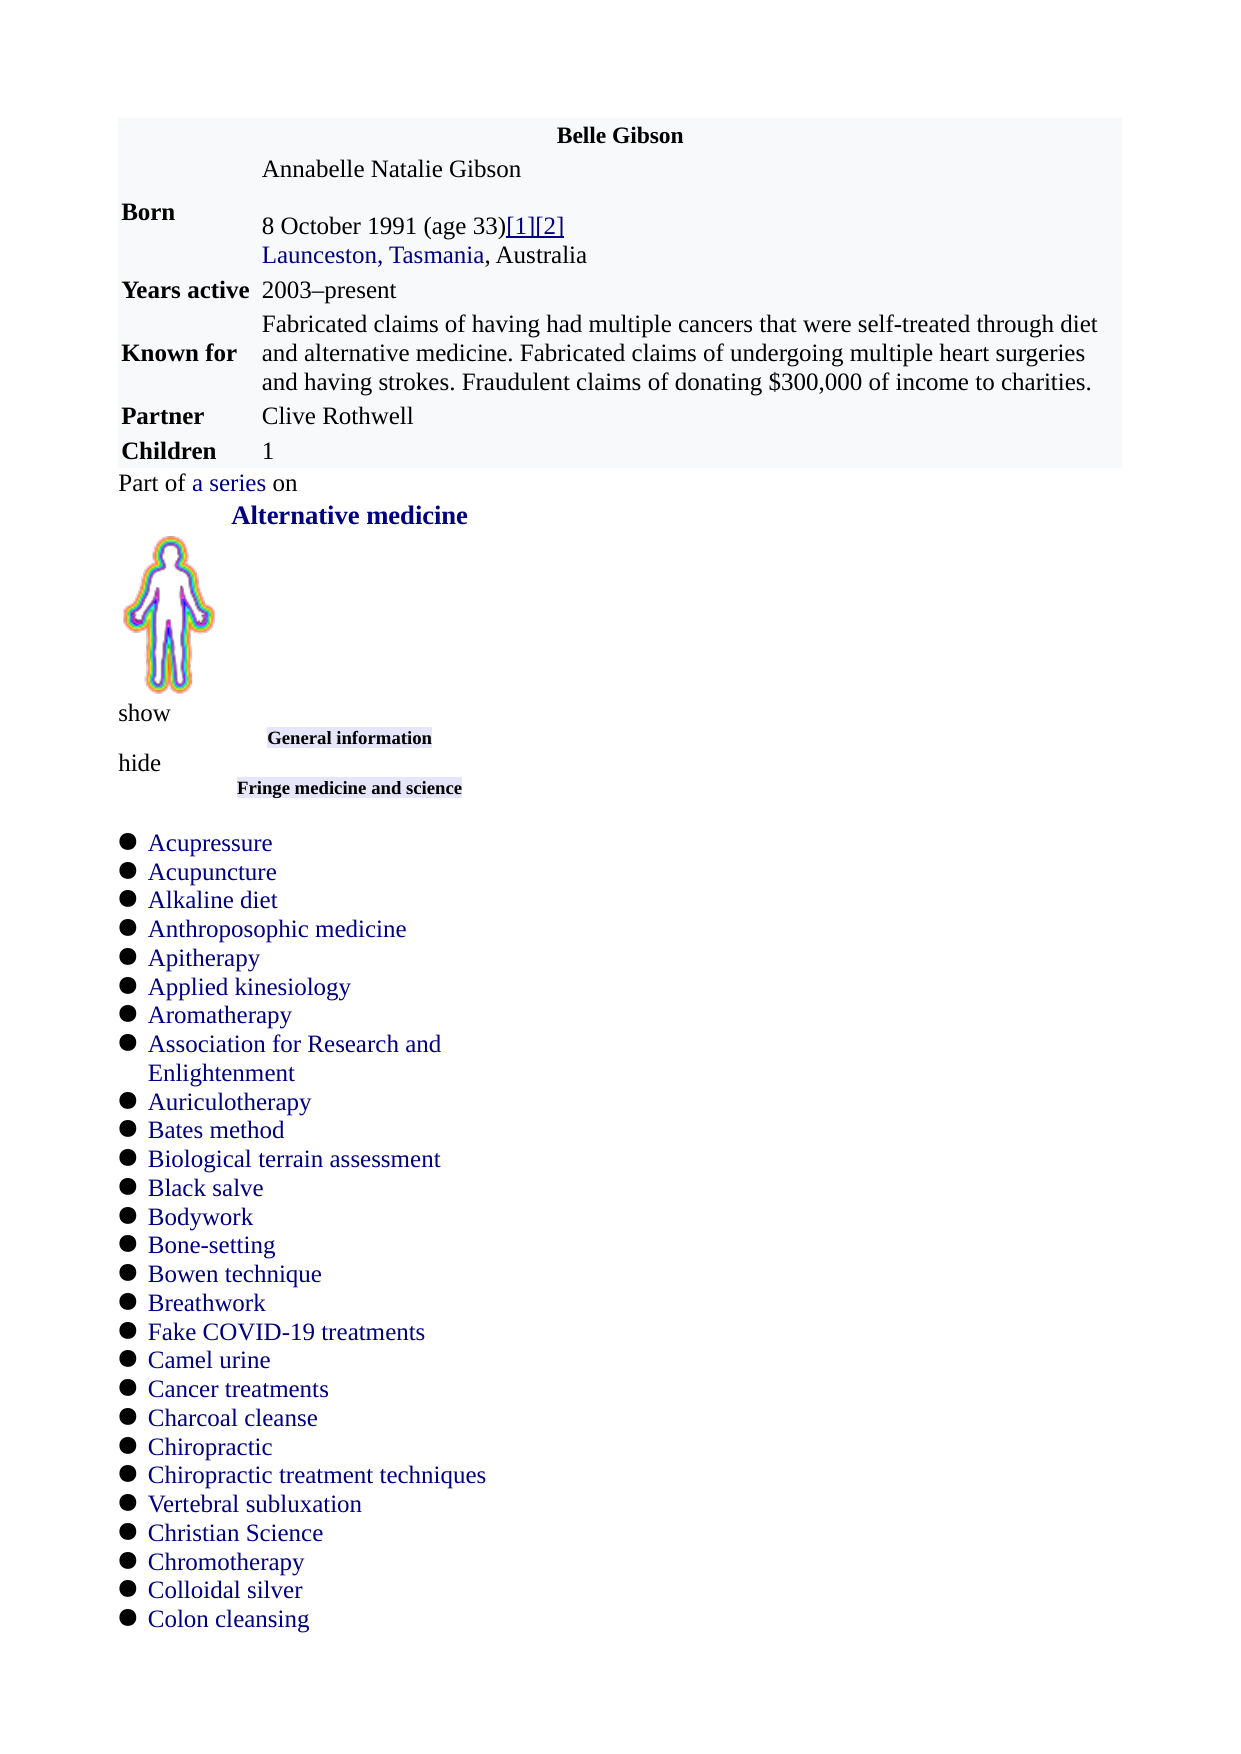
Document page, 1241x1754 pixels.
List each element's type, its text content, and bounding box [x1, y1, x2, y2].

table_cell Annabelle Natalie Gibson 8 October 1991 (age 33)[1][2] Launceston, Tasmania, Australia [259, 151, 1122, 272]
table_cell [118, 533, 581, 698]
table_header Part of a series on [118, 468, 581, 496]
table_cell Fabricated claims of having had multiple cancers that were self-treated through diet and alternative medicine. Fabricated claims of undergoing multiple heart surgeries and having strokes. Fraudulent claims of donating $300,000 of income to charities. [259, 306, 1122, 398]
table_cell 2003–present [259, 272, 1122, 306]
picture [121, 535, 218, 695]
table_cell show General information [118, 698, 581, 748]
table_cell 1 [259, 433, 1122, 468]
table_cell Known for [118, 306, 259, 398]
table_cell Clive Rothwell [259, 399, 1122, 433]
table_cell Born [118, 151, 259, 272]
table_cell hide Fringe medicine and science Acupressure Acupuncture Alkaline diet Anthroposophic medicine Apitherapy Applied kinesiology Aromatherapy Association for Research and Enlightenment Auriculotherapy Bates method Biological terrain assessment Black salve Bodywork Bone-setting Bowen technique Breathwork Fake COVID-19 treatments Camel urine Cancer treatments Charcoal cleanse Chiropractic Chiropractic treatment techniques Vertebral subluxation Christian Science Chromotherapy Colloidal silver Colon cleansing Coffee enema Colorpuncture Conversion therapy Craniosacral therapy Crystal healing Cupping therapy Dental amalgam controversy Detoxification Foot detox Dry needling Ear candling Energy medicine Correactology Esoteric energy Reiki Therapeutic touch Estrogen dominance Fabunan Antiviral Injection Facilitated communication FasciaBlaster Feldenkrais Method Functional medicine Hair analysis Holistic dentistry Hologram bracelet Homeopathy Bach flower remedies Hydrotherapy Hypnotherapy Ionized jewelry Iridology Jilly Juice Lightning Process Lymphotherapy Magnet therapy Manual therapy Manual lymphatic drainage Medical intuitive Megavitamin therapy Mesmerism Mind–body interventions MMS Myofascial release NAET Naturopathy Oil pulling Orgone Orthomolecular medicine Orthopathy Osteomyology Osteopathy Ozone therapy Parapsychology Phrenology Postural Integration Psychic surgery Psychodermatology Quantum healing Radionics Rapid prompting method Reflexology RBOP Rolfing Scientific racism ThetaHealing Thomsonianism Thought Field Therapy Urophagia Vaginal steaming Vegetotherapy Vision therapy Vitalism Young blood transfusion Zero balancing [118, 748, 581, 1633]
table_header Belle Gibson [118, 118, 1122, 151]
table_cell Years active [118, 272, 259, 306]
table_cell Partner [118, 399, 259, 433]
table_cell Children [118, 433, 259, 468]
table_cell Alternative medicine [118, 496, 581, 533]
